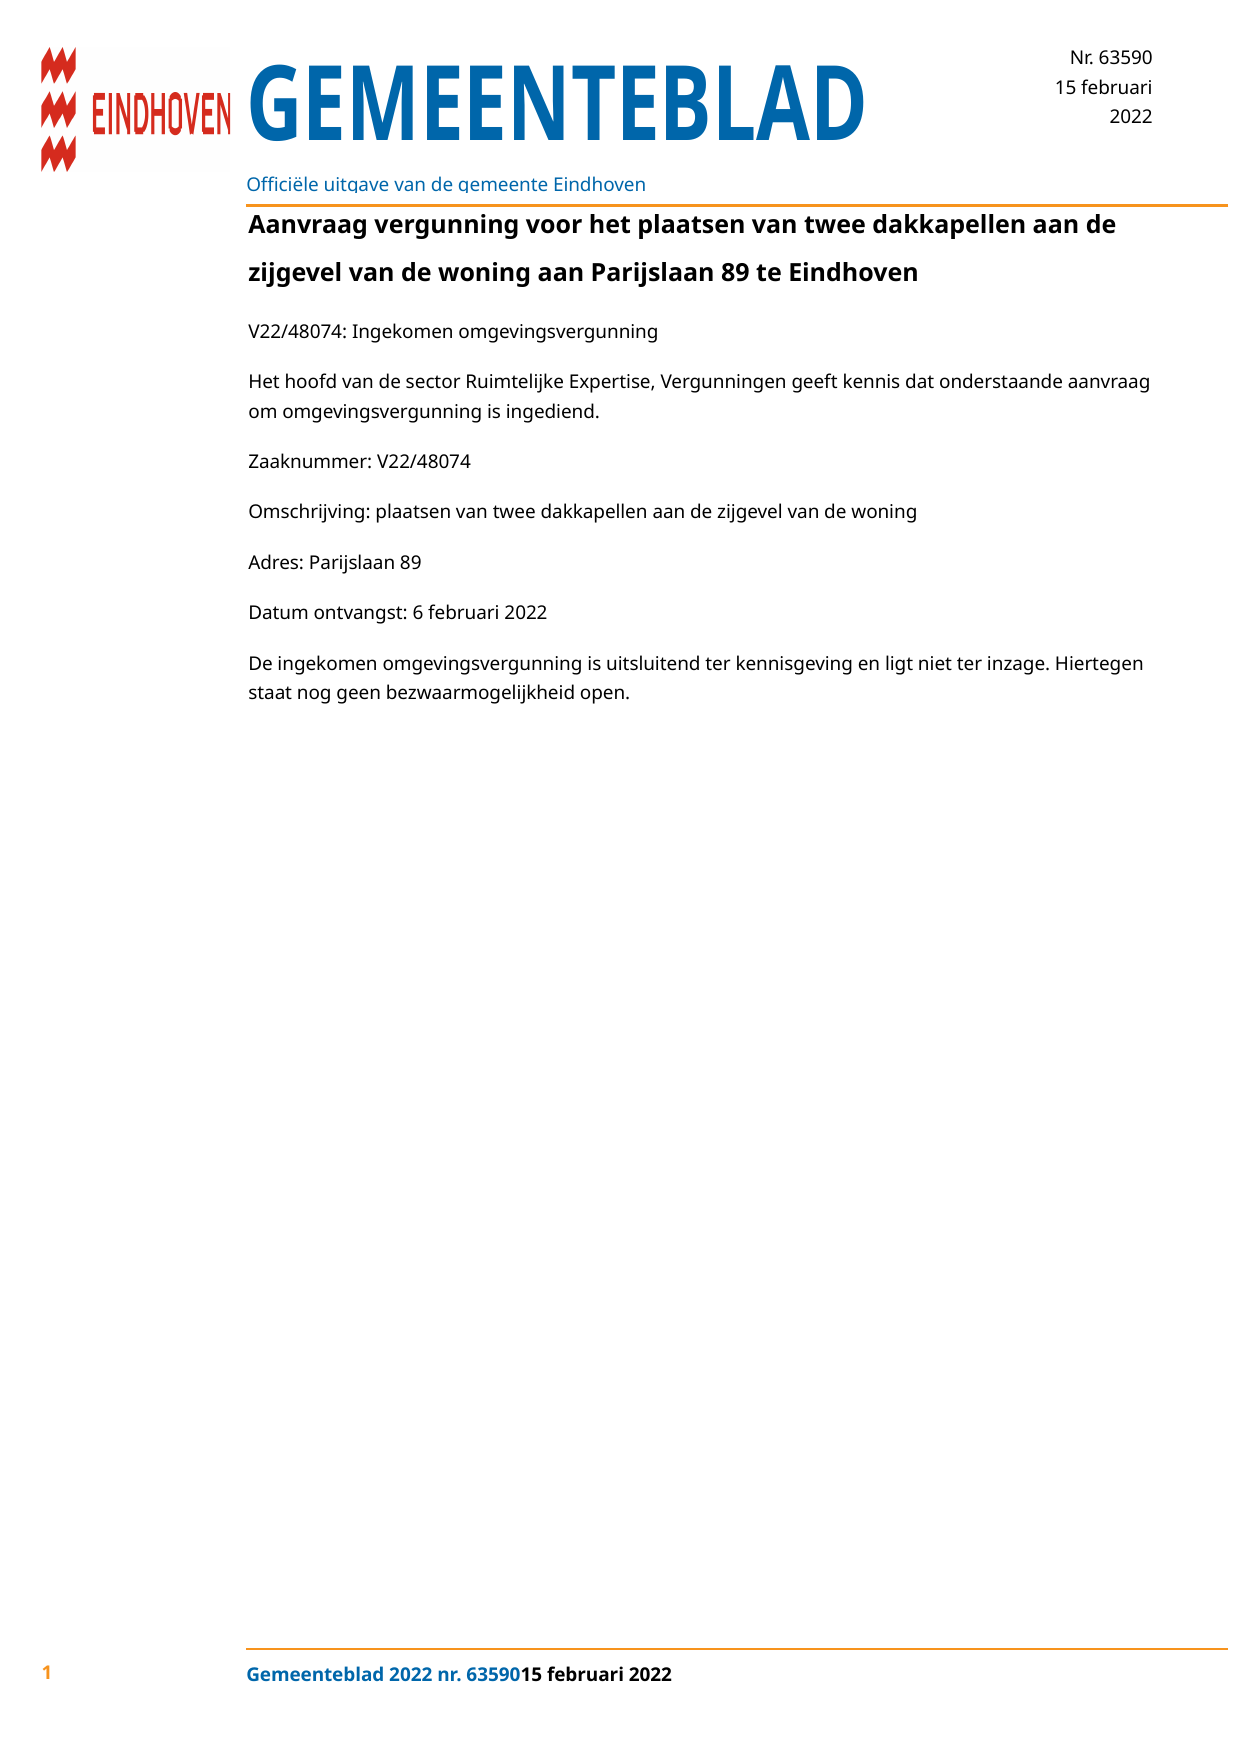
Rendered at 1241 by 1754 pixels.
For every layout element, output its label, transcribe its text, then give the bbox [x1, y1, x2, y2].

text Aanvraag vergunning voor het plaatsen van twee dakkapellen aan de zijgevel van de woning aan Parijslaan 89 te Eindhoven [248, 207, 1152, 288]
text V22/48074: Ingekomen omgevingsvergunning [248, 318, 1152, 344]
picture [41, 47, 231, 172]
text Adres: Parijslaan 89 [248, 549, 1152, 575]
text De ingekomen omgevingsvergunning is uitsluitend ter kennisgeving en ligt niet ter inzage. Hiertegen staat nog geen bezwaarmogelijkheid open. [248, 650, 1152, 705]
text Zaaknummer: V22/48074 [248, 448, 1152, 474]
text Omschrijving: plaatsen van twee dakkapellen aan de zijgevel van de woning [248, 499, 1152, 524]
text Datum ontvangst: 6 februari 2022 [248, 599, 1152, 625]
text Het hoofd van de sector Ruimtelijke Expertise, Vergunningen geeft kennis dat onderstaande aanvraag om omgevingsvergunning is ingediend. [248, 368, 1152, 424]
